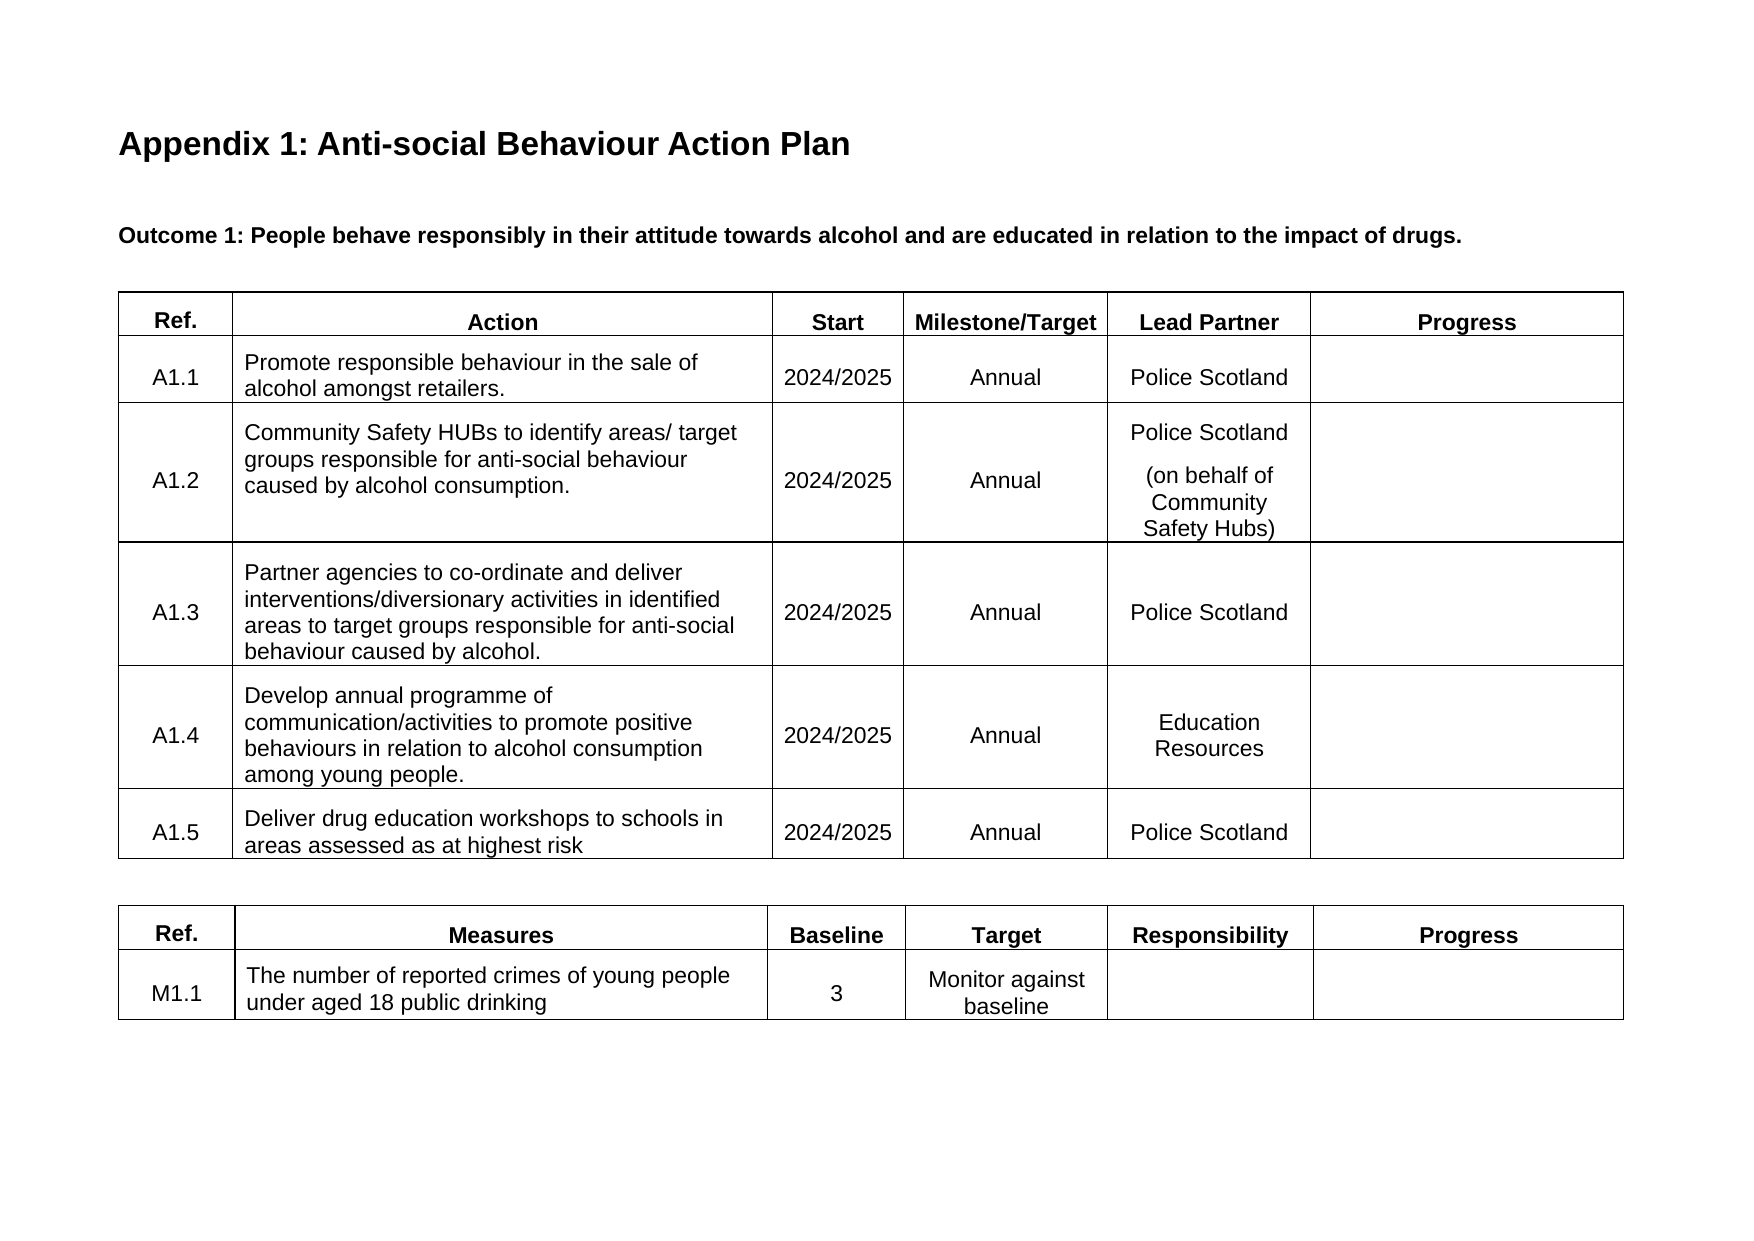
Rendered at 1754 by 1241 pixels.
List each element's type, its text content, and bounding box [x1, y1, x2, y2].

table_cell 2024/2025 [773, 403, 903, 541]
table_header Target [906, 906, 1107, 949]
table_cell 2024/2025 [773, 789, 903, 858]
table_cell [1311, 336, 1623, 402]
table_header Progress [1311, 293, 1623, 335]
table_cell [1311, 789, 1623, 858]
table_cell Monitor against baseline [906, 950, 1107, 1019]
table_header Ref. [119, 906, 234, 949]
table_cell Partner agencies to co-ordinate and deliver interventions/diversionary activities in identified areas to target groups responsible for anti-social behaviour caused by alcohol. [233, 543, 772, 664]
table_cell 3 [768, 950, 905, 1019]
table_header Lead Partner [1108, 293, 1310, 335]
table_cell Annual [904, 403, 1107, 541]
table_cell [1311, 666, 1623, 788]
table_cell 2024/2025 [773, 336, 903, 402]
table_cell Promote responsible behaviour in the sale of alcohol amongst retailers. [233, 336, 772, 402]
table_cell A1.1 [119, 336, 232, 402]
table_cell [1311, 543, 1623, 664]
table_header Action [233, 293, 772, 335]
table_cell A1.2 [119, 403, 232, 541]
table_header Baseline [768, 906, 905, 949]
text Outcome 1: People behave responsibly in their attitude towards alcohol and are educated in relation to the impact of drugs. [118, 222, 1636, 248]
table_cell Police Scotland [1108, 789, 1310, 858]
table_header Start [773, 293, 903, 335]
table_cell A1.5 [119, 789, 232, 858]
table_cell [1311, 403, 1623, 541]
table_cell Police Scotland [1108, 336, 1310, 402]
table_cell Annual [904, 543, 1107, 664]
table_cell M1.1 [119, 950, 234, 1019]
table_cell Community Safety HUBs to identify areas/ target groups responsible for anti-social behaviour caused by alcohol consumption. [233, 403, 772, 541]
table_header Ref. [119, 293, 232, 335]
table_cell [1108, 950, 1313, 1019]
table_cell Deliver drug education workshops to schools in areas assessed as at highest risk [233, 789, 772, 858]
table_cell Education Resources [1108, 666, 1310, 788]
table_cell Annual [904, 666, 1107, 788]
table_cell Annual [904, 336, 1107, 402]
table_header Progress [1314, 906, 1623, 949]
table_cell Develop annual programme of communication/activities to promote positive behaviours in relation to alcohol consumption among young people. [233, 666, 772, 788]
table_cell Police Scotland (on behalf of Community Safety Hubs) [1108, 403, 1310, 541]
table_cell Police Scotland [1108, 543, 1310, 664]
table_header Milestone/Target [904, 293, 1107, 335]
table_cell Annual [904, 789, 1107, 858]
table_header Responsibility [1108, 906, 1313, 949]
table_cell A1.3 [119, 543, 232, 664]
table_cell [1314, 950, 1623, 1019]
table_header Measures [236, 906, 767, 949]
table_cell A1.4 [119, 666, 232, 788]
table_cell 2024/2025 [773, 666, 903, 788]
table_cell 2024/2025 [773, 543, 903, 664]
table_cell The number of reported crimes of young people under aged 18 public drinking [236, 950, 767, 1019]
subtitle Appendix 1: Anti-social Behaviour Action Plan [118, 124, 1636, 162]
